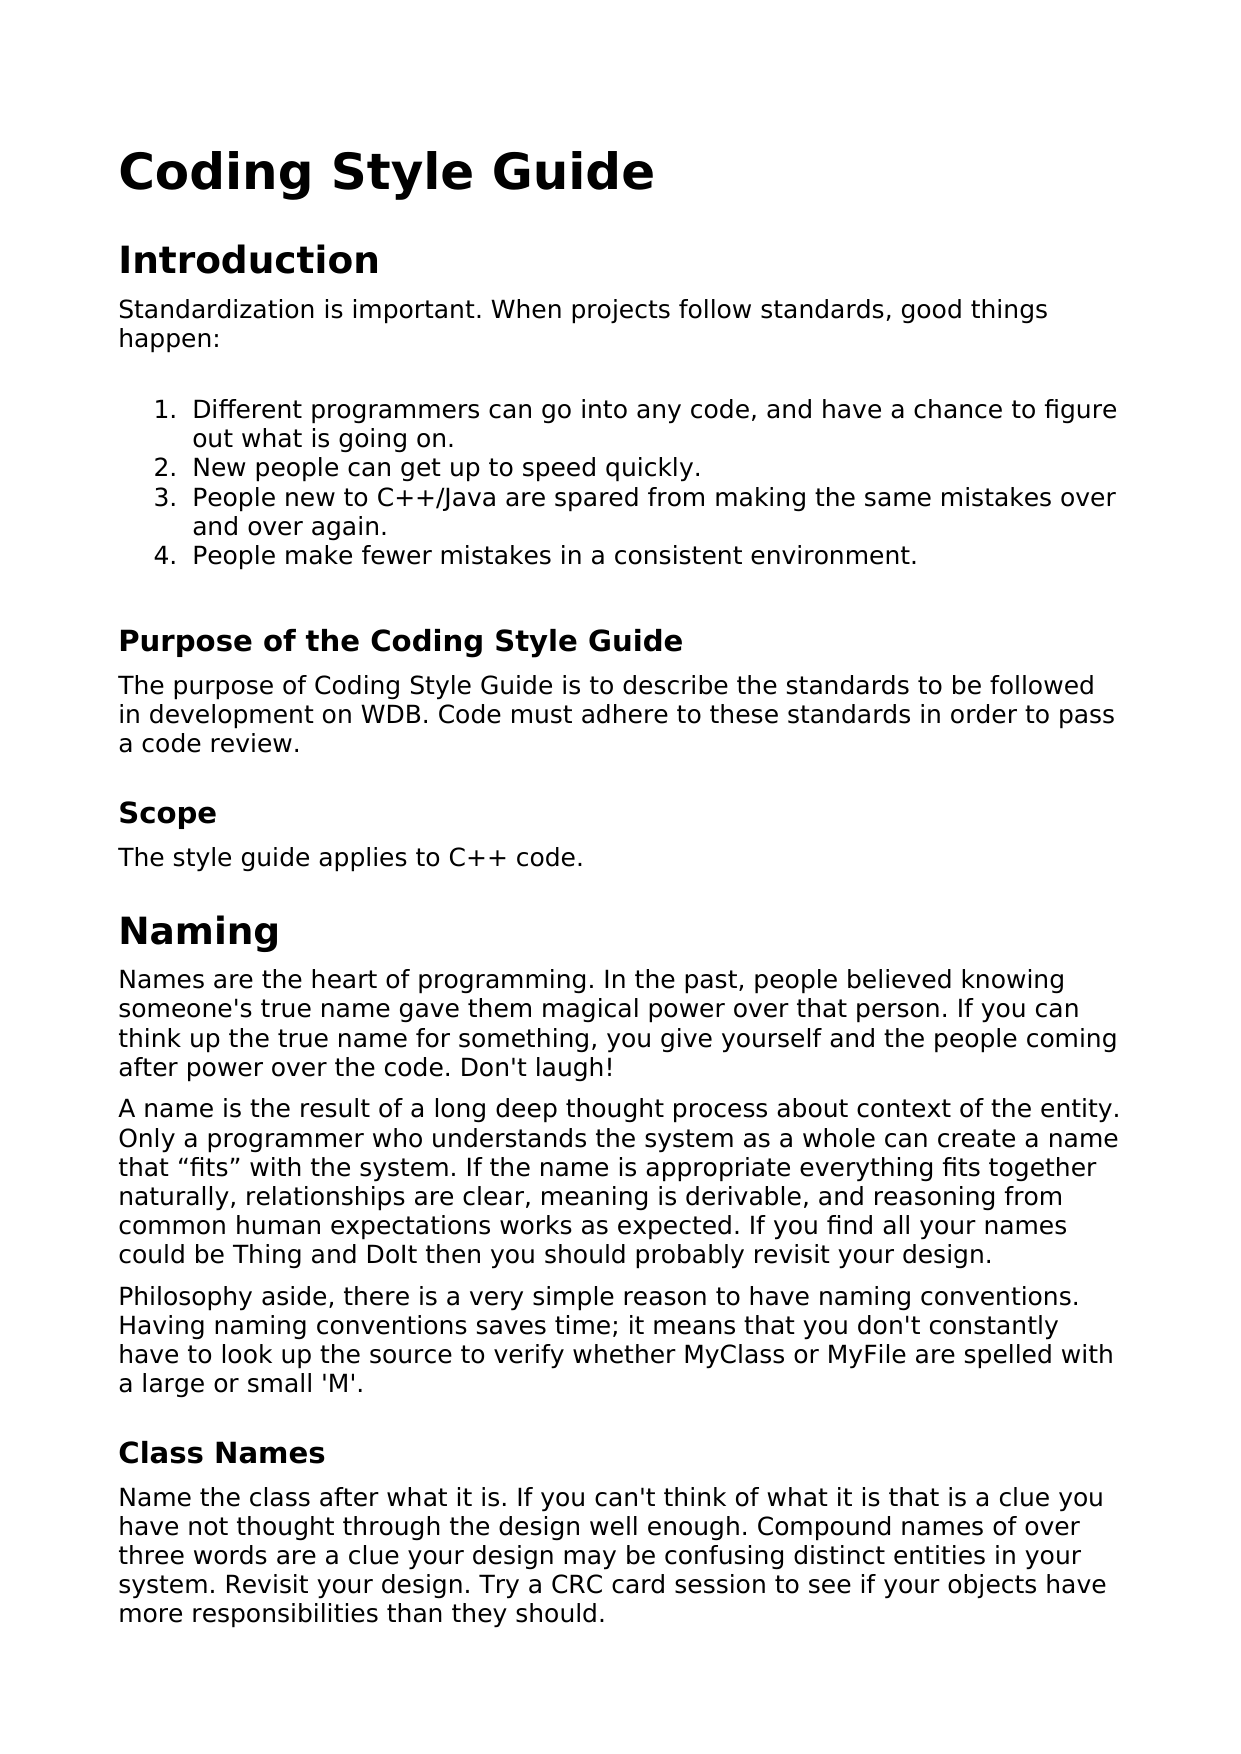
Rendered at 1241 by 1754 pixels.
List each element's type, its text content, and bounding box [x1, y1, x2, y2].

text Philosophy aside, there is a very simple reason to have naming conventions. Having naming conventions saves time; it means that you don't constantly have to look up the source to verify whether MyClass or MyFile are spelled with a large or small 'M'. [118, 1282, 1122, 1399]
subtitle Purpose of the Coding Style Guide [118, 625, 1122, 659]
text Names are the heart of programming. In the past, people believed knowing someone's true name gave them magical power over that person. If you can think up the true name for something, you give yourself and the people coming after power over the code. Don't laugh! [118, 966, 1122, 1082]
subtitle Scope [118, 796, 1122, 830]
list Different programmers can go into any code, and have a chance to figure out what is going on. [177, 395, 1122, 454]
text Name the class after what it is. If you can't think of what it is that is a clue you have not thought through the design well enough. Compound names of over three words are a clue your design may be confusing distinct entities in your system. Revisit your design. Try a CRC card session to see if your objects have more responsibilities than they should. [118, 1483, 1122, 1629]
text Standardization is important. When projects follow standards, good things happen: [118, 295, 1122, 353]
text The style guide applies to C++ code. [118, 843, 1122, 872]
text The purpose of Coding Style Guide is to describe the standards to be followed in development on WDB. Code must adhere to these standards in order to pass a code review. [118, 671, 1122, 759]
subtitle Introduction [118, 239, 1122, 282]
text A name is the result of a long deep thought process about context of the entity. Only a programmer who understands the system as a whole can create a name that “fits” with the system. If the name is appropriate everything fits together naturally, relationships are clear, meaning is derivable, and reasoning from common human expectations works as expected. If you find all your names could be Thing and DoIt then you should probably revisit your design. [118, 1095, 1122, 1270]
subtitle Class Names [118, 1436, 1122, 1470]
subtitle Coding Style Guide [118, 143, 1122, 201]
list New people can get up to speed quickly. [177, 454, 1122, 483]
list People make fewer mistakes in a consistent environment. [177, 541, 1122, 570]
list People new to C++/Java are spared from making the same mistakes over and over again. [177, 483, 1122, 541]
subtitle Naming [118, 909, 1122, 953]
